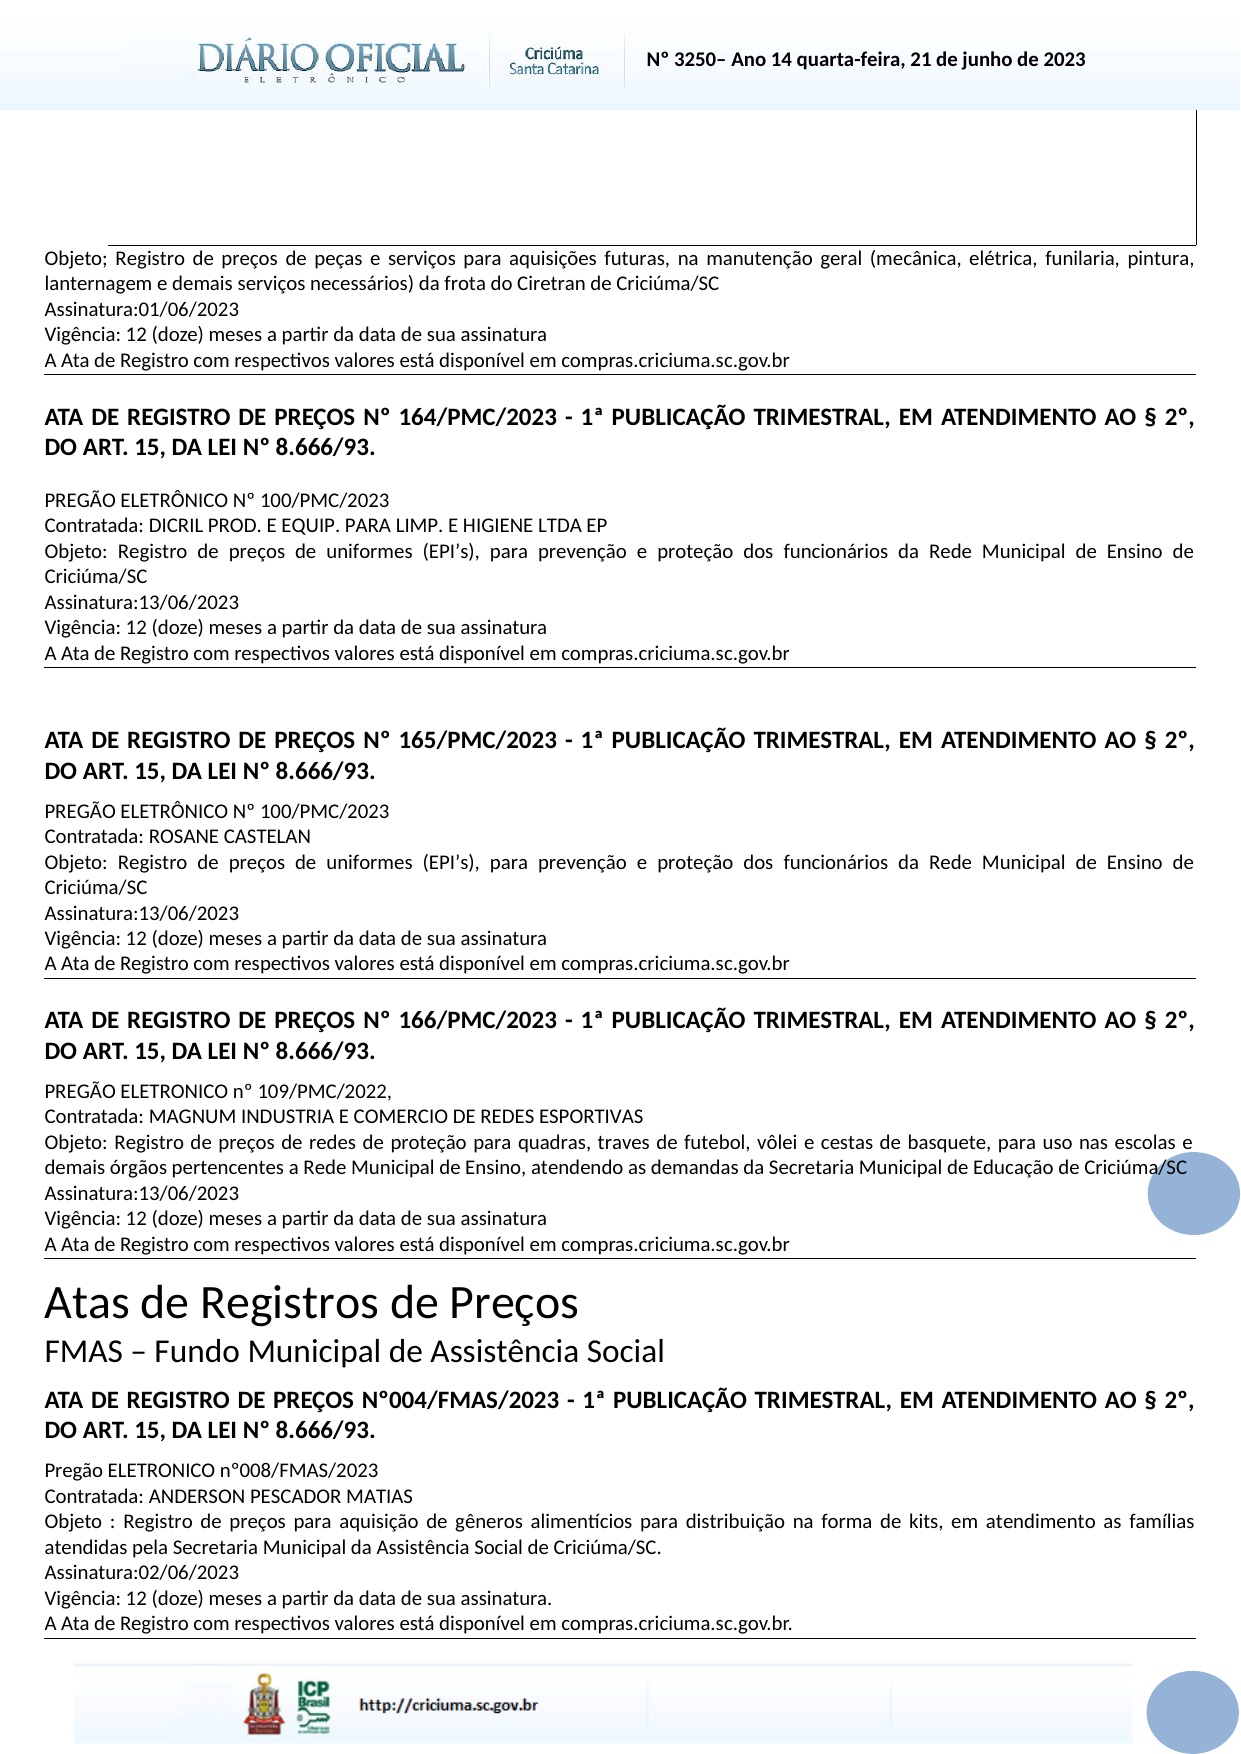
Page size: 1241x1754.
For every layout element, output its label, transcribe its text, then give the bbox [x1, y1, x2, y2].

text ATA DE REGISTRO DE PREÇOS Nº 166/PMC/2023 - 1ª PUBLICAÇÃO TRIMESTRAL, EM ATENDIMENTO AO § 2º, DO ART. 15, DA LEI Nº 8.666/93. [44, 1004, 1196, 1066]
text Objeto: Registro de preços de uniformes (EPI’s), para prevenção e proteção dos funcionários da Rede Municipal de Ensino de Criciúma/SC [44, 849, 1196, 900]
text Pregão ELETRONICO nº008/FMAS/2023 [44, 1458, 1196, 1483]
text Vigência: 12 (doze) meses a partir da data de sua assinatura [44, 321, 1196, 347]
text A Ata de Registro com respectivos valores está disponível em compras.criciuma.sc.gov.br [44, 951, 1196, 978]
text Assinatura:01/06/2023 [44, 296, 1196, 321]
text A Ata de Registro com respectivos valores está disponível em compras.criciuma.sc.gov.br. [44, 1610, 1196, 1638]
text Contratada: DICRIL PROD. E EQUIP. PARA LIMP. E HIGIENE LTDA EP [44, 513, 1196, 538]
text Atas de Registros de Preços [44, 1272, 1196, 1331]
text Contratada: ROSANE CASTELAN [44, 823, 1196, 849]
text Objeto; Registro de preços de peças e serviços para aquisições futuras, na manutenção geral (mecânica, elétrica, funilaria, pintura, lanternagem e demais serviços necessários) da frota do Ciretran de Criciúma/SC [44, 245, 1196, 296]
text A Ata de Registro com respectivos valores está disponível em compras.criciuma.sc.gov.br [44, 347, 1196, 374]
text Assinatura:13/06/2023 [44, 900, 1196, 925]
text A Ata de Registro com respectivos valores está disponível em compras.criciuma.sc.gov.br [44, 640, 1196, 667]
text Assinatura:13/06/2023 [44, 589, 1196, 614]
text PREGÃO ELETRÔNICO Nº 100/PMC/2023 [44, 798, 1196, 823]
text ATA DE REGISTRO DE PREÇOS Nº 165/PMC/2023 - 1ª PUBLICAÇÃO TRIMESTRAL, EM ATENDIMENTO AO § 2º, DO ART. 15, DA LEI Nº 8.666/93. [44, 724, 1196, 785]
text A Ata de Registro com respectivos valores está disponível em compras.criciuma.sc.gov.br [44, 1231, 1196, 1258]
text Assinatura:13/06/2023 [44, 1180, 1149, 1205]
text Vigência: 12 (doze) meses a partir da data de sua assinatura [44, 614, 1196, 640]
text Objeto : Registro de preços para aquisição de gêneros alimentícios para distribuição na forma de kits, em atendimento as famílias atendidas pela Secretaria Municipal da Assistência Social de Criciúma/SC. [44, 1508, 1196, 1559]
text FMAS – Fundo Municipal de Assistência Social [44, 1331, 1196, 1371]
text Vigência: 12 (doze) meses a partir da data de sua assinatura. [44, 1585, 1196, 1610]
text ATA DE REGISTRO DE PREÇOS Nº004/FMAS/2023 - 1ª PUBLICAÇÃO TRIMESTRAL, EM ATENDIMENTO AO § 2º, DO ART. 15, DA LEI Nº 8.666/93. [44, 1384, 1196, 1445]
text Vigência: 12 (doze) meses a partir da data de sua assinatura [44, 925, 1196, 951]
text Contratada: MAGNUM INDUSTRIA E COMERCIO DE REDES ESPORTIVAS [44, 1104, 1196, 1129]
text Assinatura:02/06/2023 [44, 1559, 1196, 1585]
text PREGÃO ELETRONICO nº 109/PMC/2022, [44, 1078, 1196, 1104]
text PREGÃO ELETRÔNICO Nº 100/PMC/2023 [44, 487, 1196, 513]
text Objeto: Registro de preços de uniformes (EPI’s), para prevenção e proteção dos funcionários da Rede Municipal de Ensino de Criciúma/SC [44, 538, 1196, 589]
text Objeto: Registro de preços de redes de proteção para quadras, traves de futebol, vôlei e cestas de basquete, para uso nas escolas e demais órgãos pertencentes a Rede Municipal de Ensino, atendendo as demandas da Secretaria Municipal de Educação de Criciúma/SC [44, 1129, 1196, 1180]
text ATA DE REGISTRO DE PREÇOS Nº 164/PMC/2023 - 1ª PUBLICAÇÃO TRIMESTRAL, EM ATENDIMENTO AO § 2º, DO ART. 15, DA LEI Nº 8.666/93. [44, 401, 1196, 462]
text Vigência: 12 (doze) meses a partir da data de sua assinatura [44, 1205, 1171, 1231]
text Contratada: ANDERSON PESCADOR MATIAS [44, 1483, 1196, 1508]
